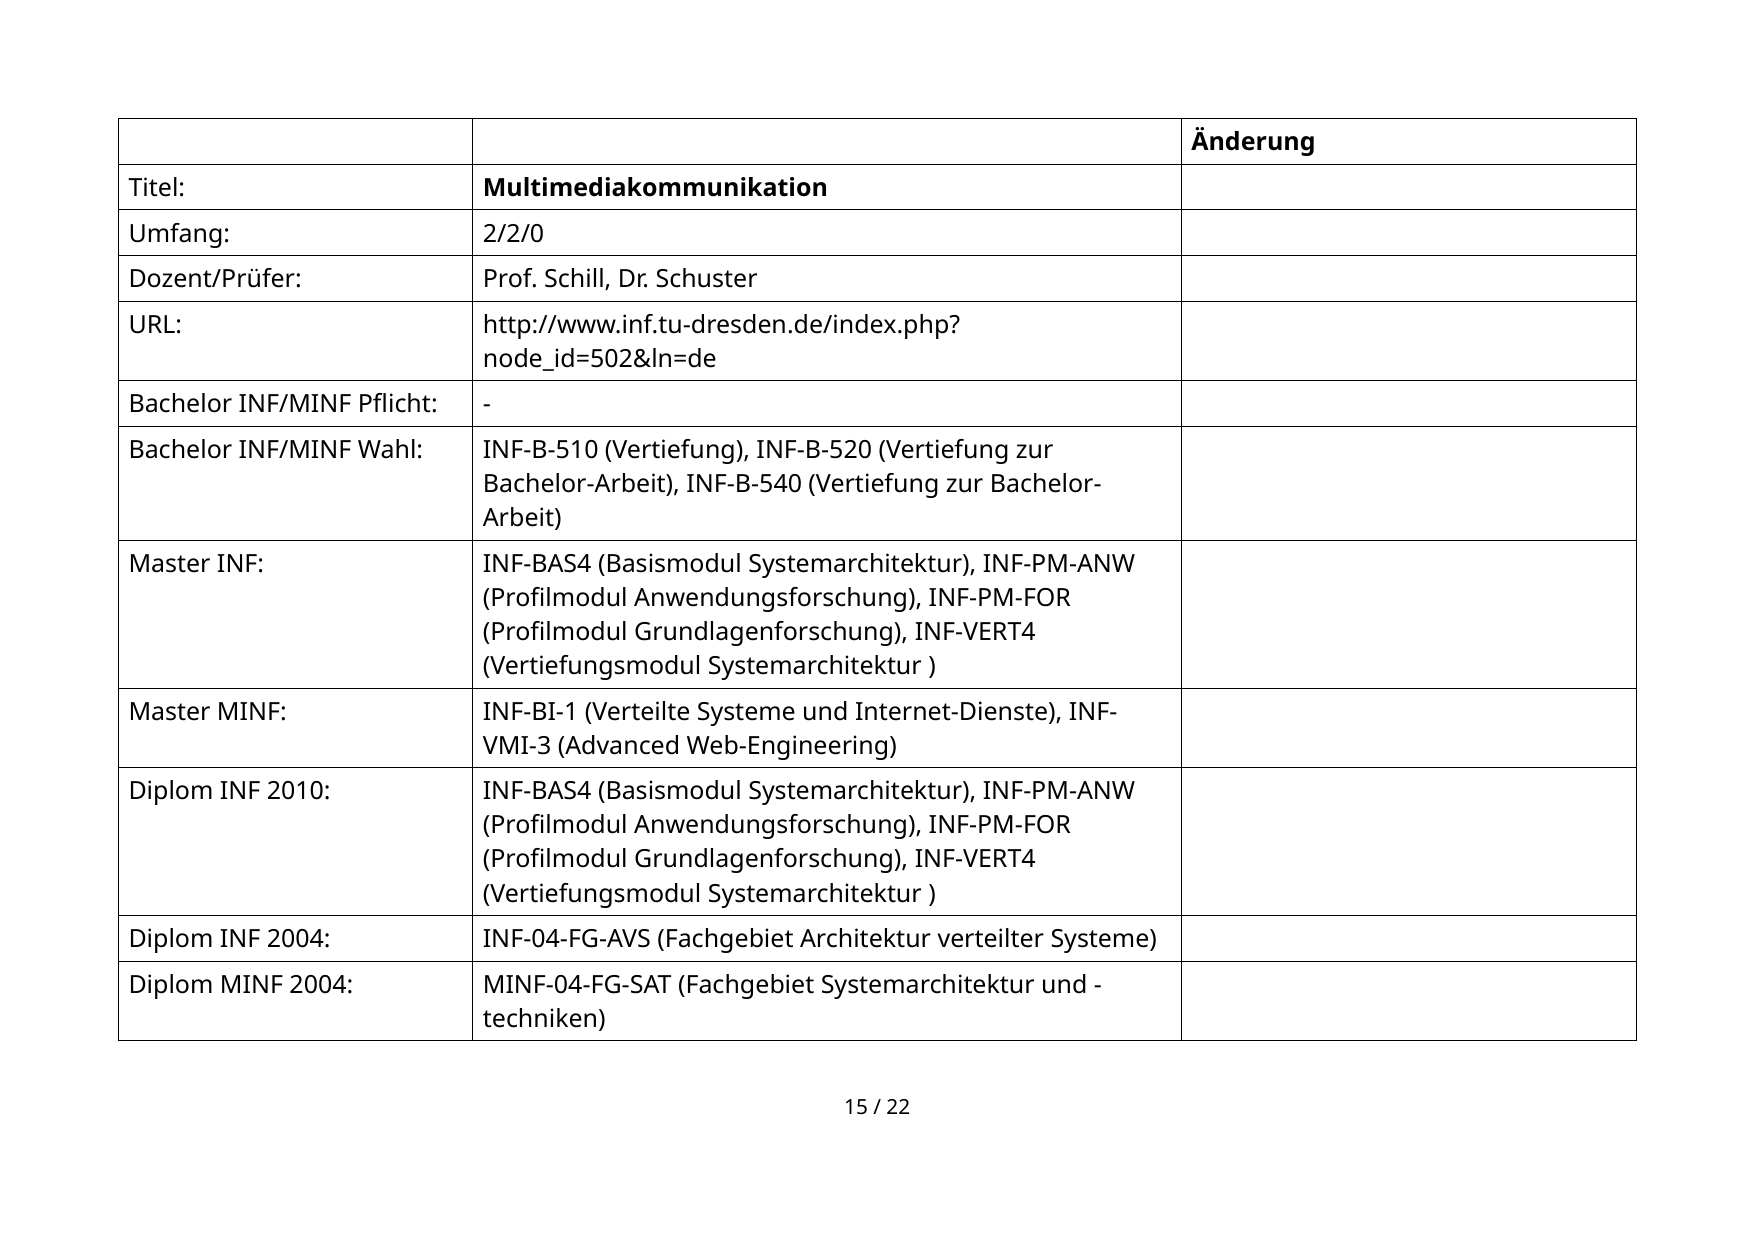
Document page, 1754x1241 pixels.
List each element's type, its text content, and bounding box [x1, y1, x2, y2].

table_cell Master MINF: [119, 689, 472, 767]
table_cell Multimediakommunikation [473, 165, 1181, 209]
table_cell [1182, 541, 1636, 687]
table_cell INF-B-510 (Vertiefung), INF-B-520 (Vertiefung zur Bachelor-Arbeit), INF-B-540 (Vertiefung zur Bachelor-Arbeit) [473, 427, 1181, 540]
table_cell [1182, 256, 1636, 301]
table_cell [1182, 210, 1636, 255]
table_header [119, 119, 472, 164]
table_cell INF-BAS4 (Basismodul Systemarchitektur), INF-PM-ANW (Profilmodul Anwendungsforschung), INF-PM-FOR (Profilmodul Grundlagenforschung), INF-VERT4 (Vertiefungsmodul Systemarchitektur ) [473, 541, 1181, 687]
table_cell Master INF: [119, 541, 472, 687]
table_cell Bachelor INF/MINF Pflicht: [119, 381, 472, 426]
table_cell INF-BI-1 (Verteilte Systeme und Internet-Dienste), INF-VMI-3 (Advanced Web-Engineering) [473, 689, 1181, 767]
table_cell Diplom INF 2010: [119, 768, 472, 915]
table_cell Prof. Schill, Dr. Schuster [473, 256, 1181, 301]
table_cell Titel: [119, 165, 472, 209]
table_header [473, 119, 1181, 164]
table_header Änderung [1182, 119, 1636, 164]
table_cell Umfang: [119, 210, 472, 255]
table_cell [1182, 916, 1636, 961]
table_cell [1182, 302, 1636, 380]
table_cell URL: [119, 302, 472, 380]
table_cell [1182, 962, 1636, 1040]
table_cell MINF-04-FG-SAT (Fachgebiet Systemarchitektur und -techniken) [473, 962, 1181, 1040]
table_cell [1182, 381, 1636, 426]
table_cell [1182, 165, 1636, 209]
table_cell INF-BAS4 (Basismodul Systemarchitektur), INF-PM-ANW (Profilmodul Anwendungsforschung), INF-PM-FOR (Profilmodul Grundlagenforschung), INF-VERT4 (Vertiefungsmodul Systemarchitektur ) [473, 768, 1181, 915]
table_cell Diplom INF 2004: [119, 916, 472, 961]
table_cell - [473, 381, 1181, 426]
table_cell [1182, 427, 1636, 540]
table_cell INF-04-FG-AVS (Fachgebiet Architektur verteilter Systeme) [473, 916, 1181, 961]
table_cell [1182, 768, 1636, 915]
table_cell Bachelor INF/MINF Wahl: [119, 427, 472, 540]
table_cell http://www.inf.tu-dresden.de/index.php?node_id=502&ln=de [473, 302, 1181, 380]
table_cell Diplom MINF 2004: [119, 962, 472, 1040]
table_cell Dozent/Prüfer: [119, 256, 472, 301]
table_cell 2/2/0 [473, 210, 1181, 255]
table_cell [1182, 689, 1636, 767]
